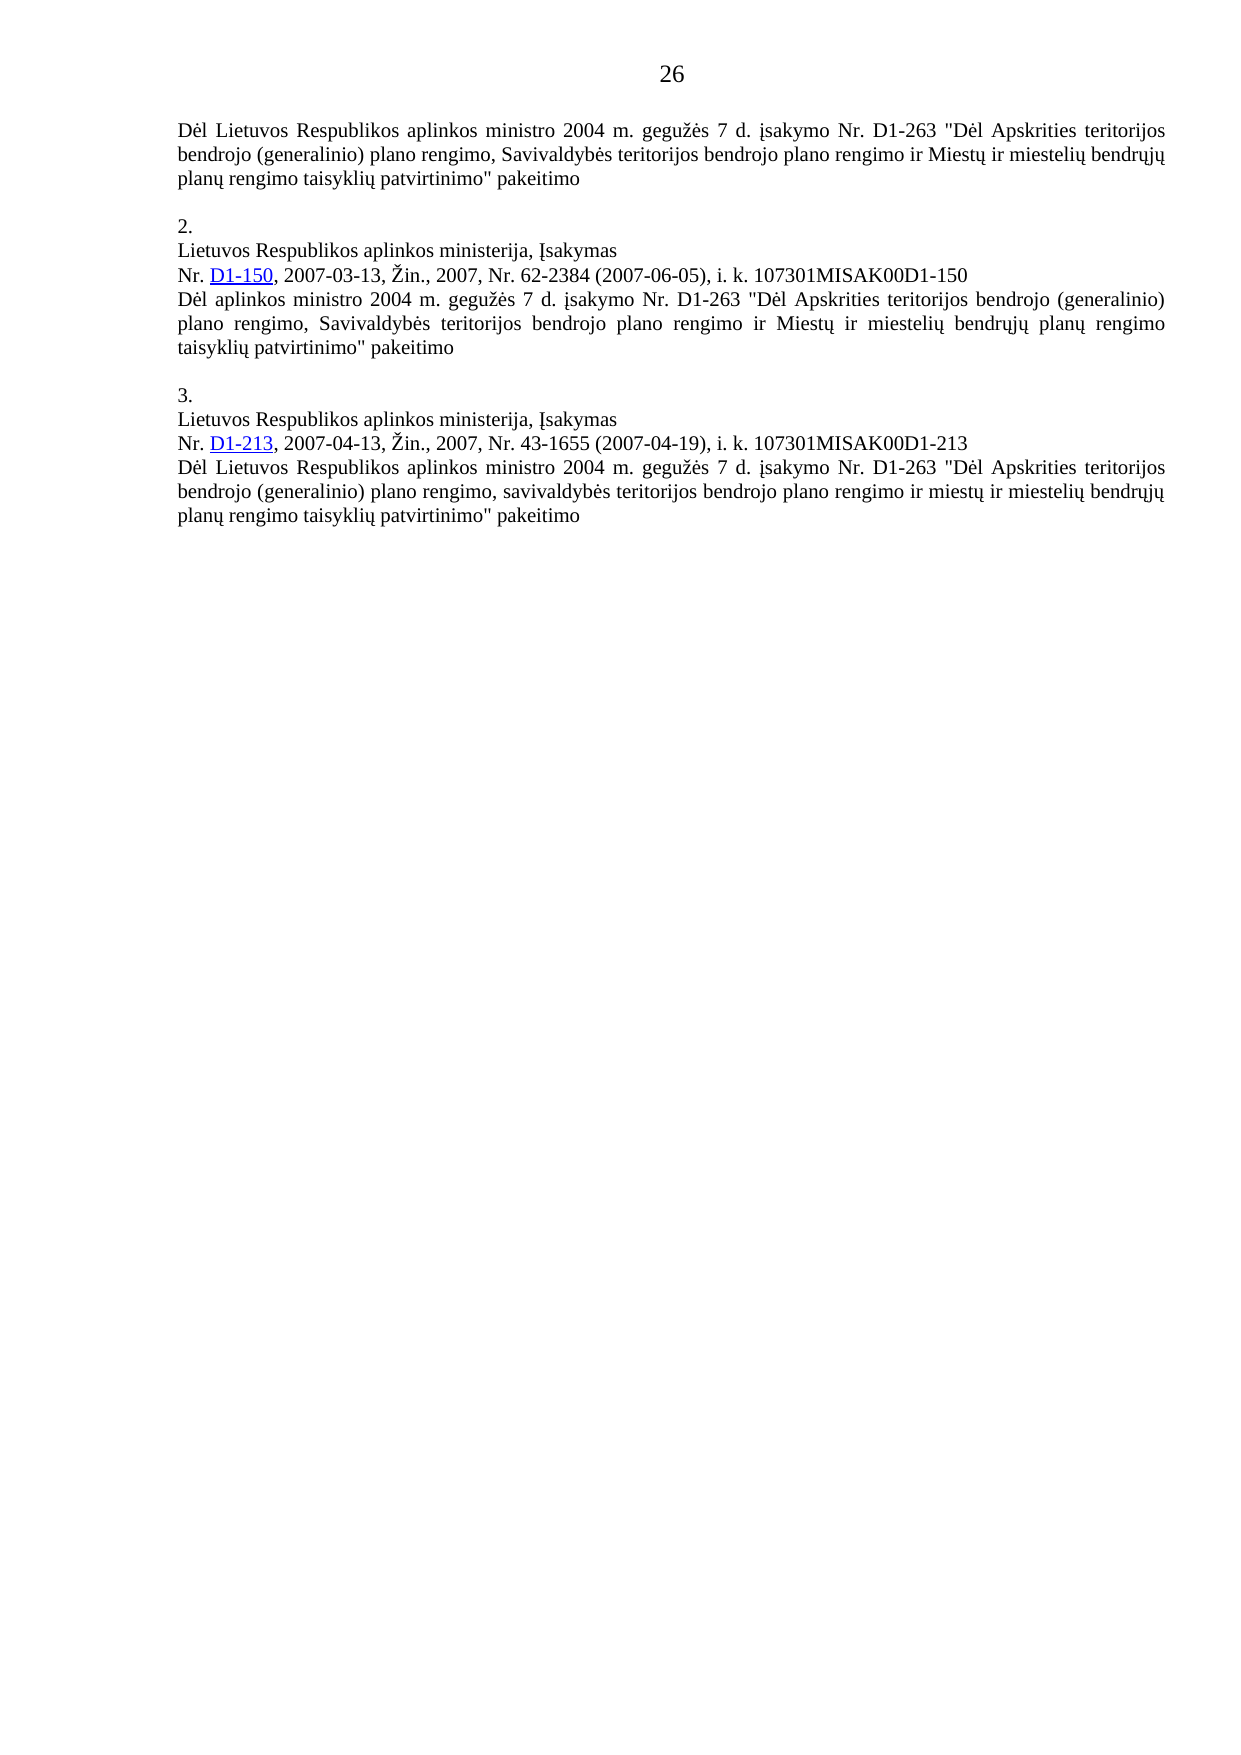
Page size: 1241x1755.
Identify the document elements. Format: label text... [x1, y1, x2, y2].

text Lietuvos Respublikos aplinkos ministerija, Įsakymas [177, 238, 1166, 262]
text Dėl Lietuvos Respublikos aplinkos ministro 2004 m. gegužės 7 d. įsakymo Nr. D1-263 "Dėl Apskrities teritorijos bendrojo (generalinio) plano rengimo, savivaldybės teritorijos bendrojo plano rengimo ir miestų ir miestelių bendrųjų planų rengimo taisyklių patvirtinimo" pakeitimo [177, 455, 1166, 527]
text Lietuvos Respublikos aplinkos ministerija, Įsakymas [177, 407, 1166, 431]
text Dėl aplinkos ministro 2004 m. gegužės 7 d. įsakymo Nr. D1-263 "Dėl Apskrities teritorijos bendrojo (generalinio) plano rengimo, Savivaldybės teritorijos bendrojo plano rengimo ir Miestų ir miestelių bendrųjų planų rengimo taisyklių patvirtinimo" pakeitimo [177, 287, 1166, 359]
text Dėl Lietuvos Respublikos aplinkos ministro 2004 m. gegužės 7 d. įsakymo Nr. D1-263 "Dėl Apskrities teritorijos bendrojo (generalinio) plano rengimo, Savivaldybės teritorijos bendrojo plano rengimo ir Miestų ir miestelių bendrųjų planų rengimo taisyklių patvirtinimo" pakeitimo [177, 118, 1166, 190]
text 3. [177, 383, 1166, 407]
text 2. [177, 214, 1166, 238]
text Nr. D1-150, 2007-03-13, Žin., 2007, Nr. 62-2384 (2007-06-05), i. k. 107301MISAK00D1-150 [177, 262, 1166, 287]
text Nr. D1-213, 2007-04-13, Žin., 2007, Nr. 43-1655 (2007-04-19), i. k. 107301MISAK00D1-213 [177, 431, 1166, 455]
